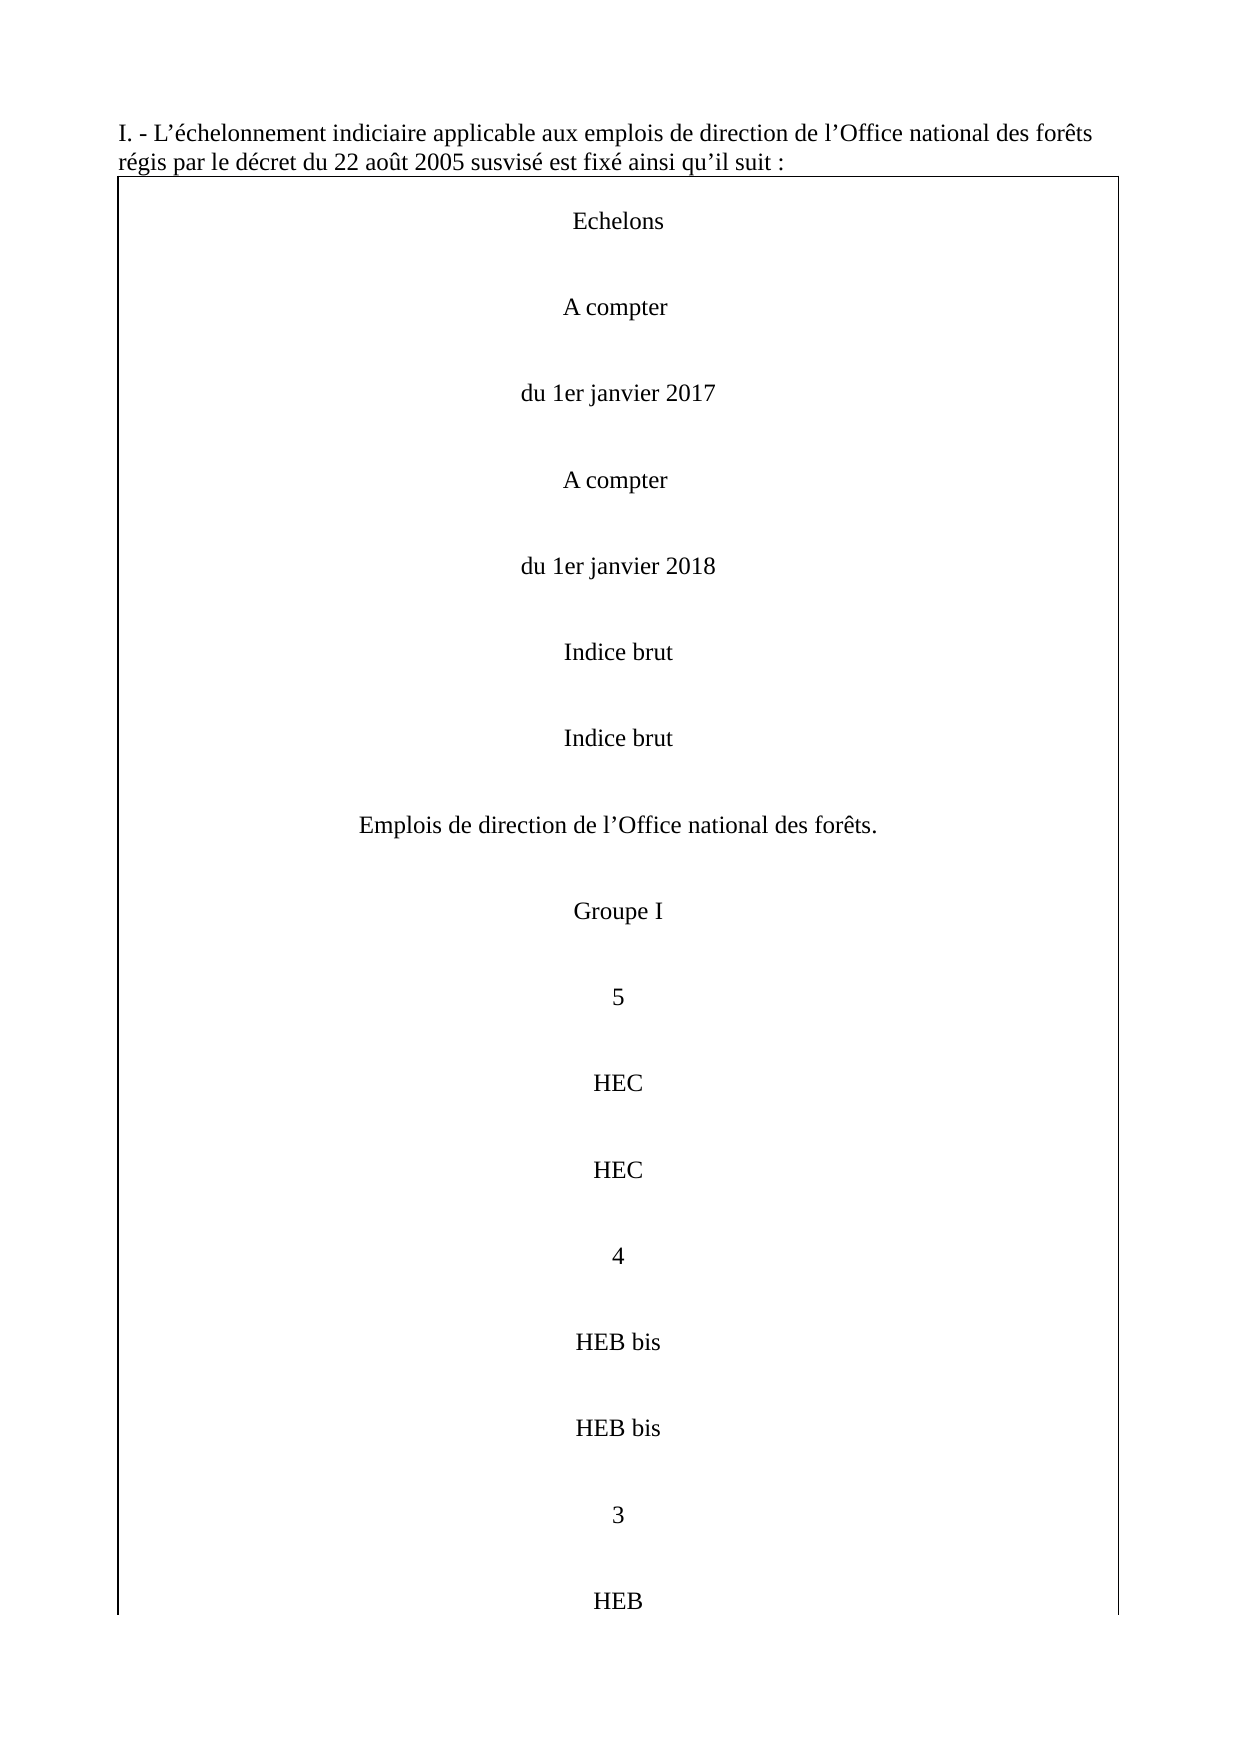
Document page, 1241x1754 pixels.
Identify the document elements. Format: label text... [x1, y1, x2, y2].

table_header Echelons A compter du 1er janvier 2017 A compter du 1er janvier 2018 Indice brut Indice brut Emplois de direction de l’Office national des forêts. Groupe I 5 HEC HEC 4 HEB bis HEB bis 3 HEB [119, 177, 1118, 1615]
text I. - L’échelonnement indiciaire applicable aux emplois de direction de l’Office national des forêts régis par le décret du 22 août 2005 susvisé est fixé ainsi qu’il suit : [118, 118, 1122, 176]
